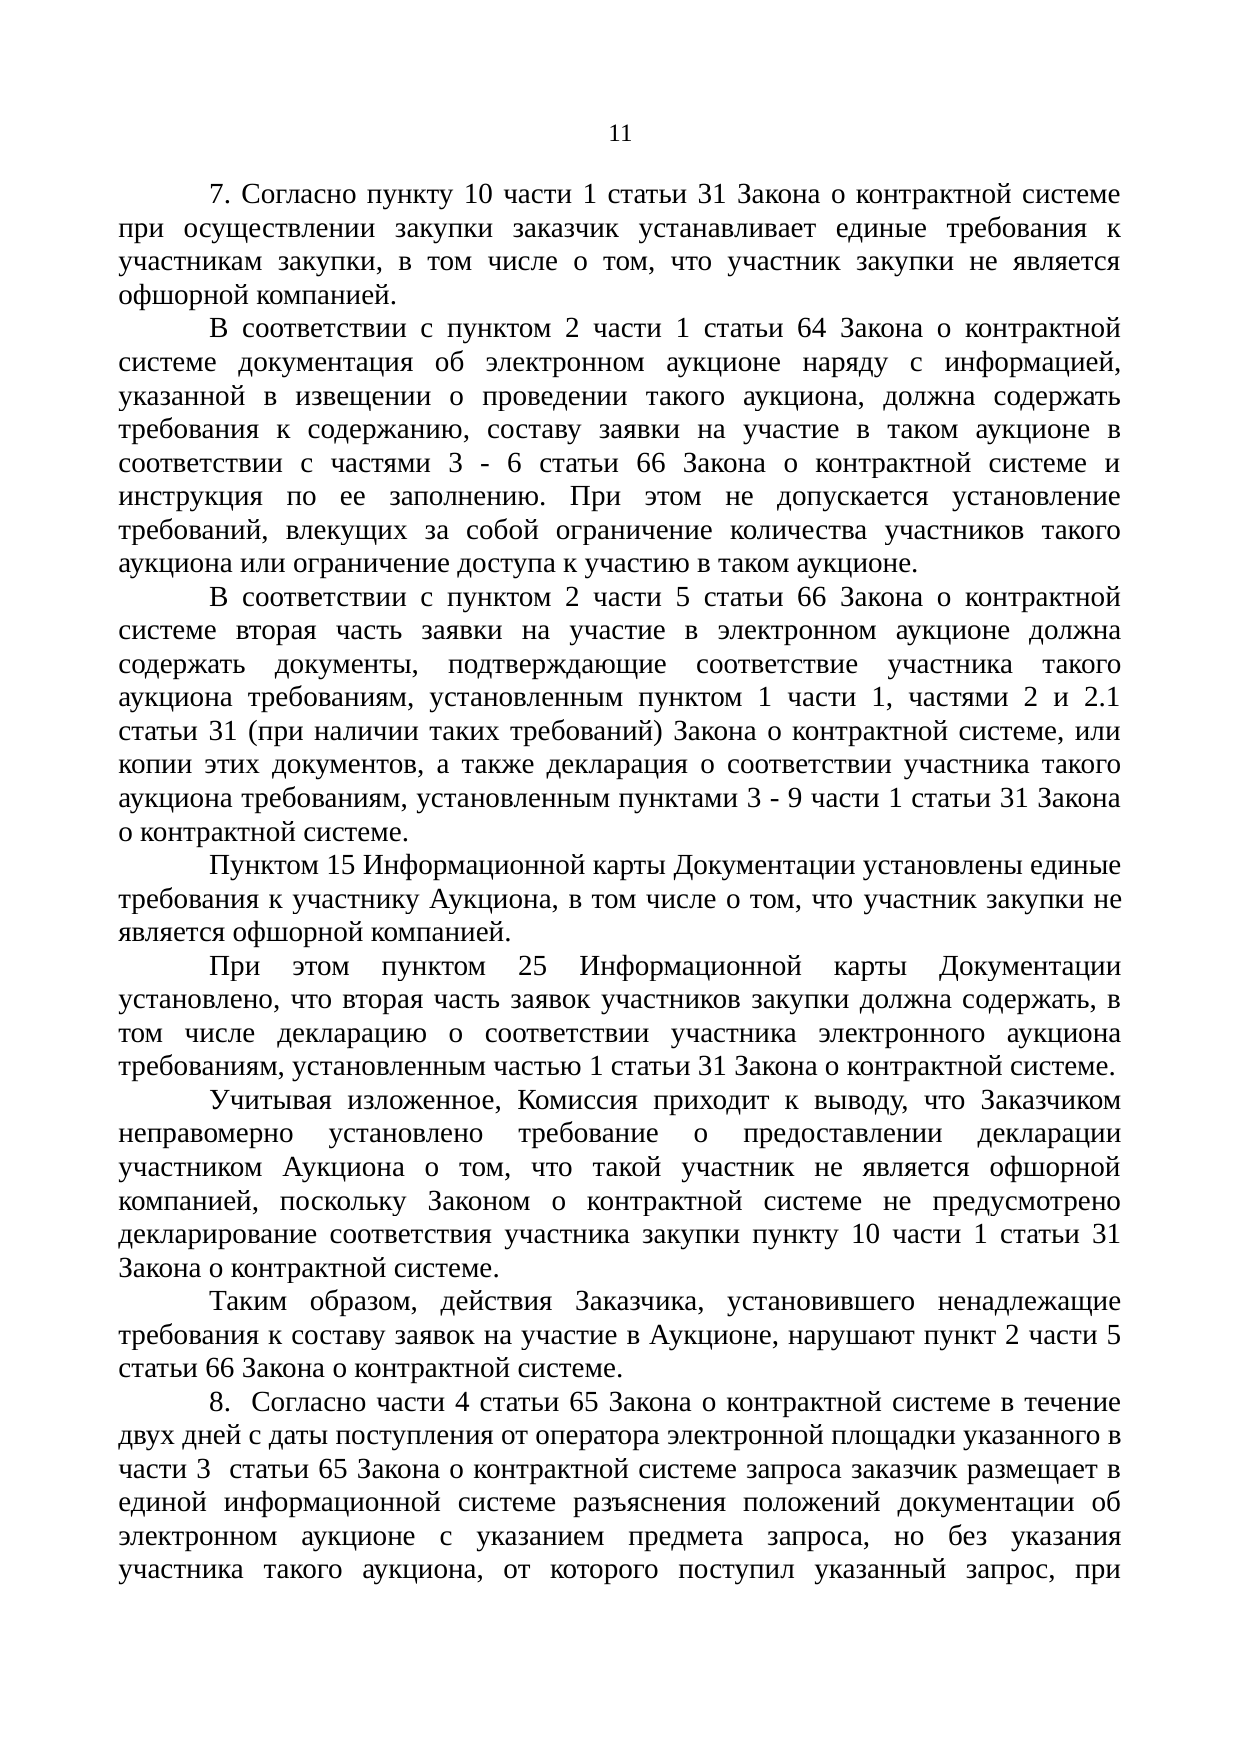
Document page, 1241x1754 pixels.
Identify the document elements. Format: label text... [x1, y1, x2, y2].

text Таким образом, действия Заказчика, установившего ненадлежащие требования к составу заявок на участие в Аукционе, нарушают пункт 2 части 5 статьи 66 Закона о контрактной системе. [118, 1283, 1122, 1384]
text Учитывая изложенное, Комиссия приходит к выводу, что Заказчиком неправомерно установлено требование о предоставлении декларации участником Аукциона о том, что такой участник не является офшорной компанией, поскольку Законом о контрактной системе не предусмотрено декларирование соответствия участника закупки пункту 10 части 1 статьи 31 Закона о контрактной системе. [118, 1082, 1122, 1283]
text Пунктом 15 Информационной карты Документации установлены единые требования к участнику Аукциона, в том числе о том, что участник закупки не является офшорной компанией. [118, 847, 1122, 948]
text В соответствии с пунктом 2 части 5 статьи 66 Закона о контрактной системе вторая часть заявки на участие в электронном аукционе должна содержать документы, подтверждающие соответствие участника такого аукциона требованиям, установленным пунктом 1 части 1, частями 2 и 2.1 статьи 31 (при наличии таких требований) Закона о контрактной системе, или копии этих документов, а также декларация о соответствии участника такого аукциона требованиям, установленным пунктами 3 - 9 части 1 статьи 31 Закона о контрактной системе. [118, 579, 1122, 847]
text 7. Согласно пункту 10 части 1 статьи 31 Закона о контрактной системе при осуществлении закупки заказчик устанавливает единые требования к участникам закупки, в том числе о том, что участник закупки не является офшорной компанией. [118, 176, 1122, 311]
text В соответствии с пунктом 2 части 1 статьи 64 Закона о контрактной системе документация об электронном аукционе наряду с информацией, указанной в извещении о проведении такого аукциона, должна содержать требования к содержанию, составу заявки на участие в таком аукционе в соответствии с частями 3 - 6 статьи 66 Закона о контрактной системе и инструкция по ее заполнению. При этом не допускается установление требований, влекущих за собой ограничение количества участников такого аукциона или ограничение доступа к участию в таком аукционе. [118, 311, 1122, 579]
text 8. Согласно части 4 статьи 65 Закона о контрактной системе в течение двух дней с даты поступления от оператора электронной площадки указанного в части 3 статьи 65 Закона о контрактной системе запроса заказчик размещает в единой информационной системе разъяснения положений документации об электронном аукционе с указанием предмета запроса, но без указания участника такого аукциона, от которого поступил указанный запрос, при [118, 1384, 1122, 1585]
text При этом пунктом 25 Информационной карты Документации установлено, что вторая часть заявок участников закупки должна содержать, в том числе декларацию о соответствии участника электронного аукциона требованиям, установленным частью 1 статьи 31 Закона о контрактной системе. [118, 948, 1122, 1082]
